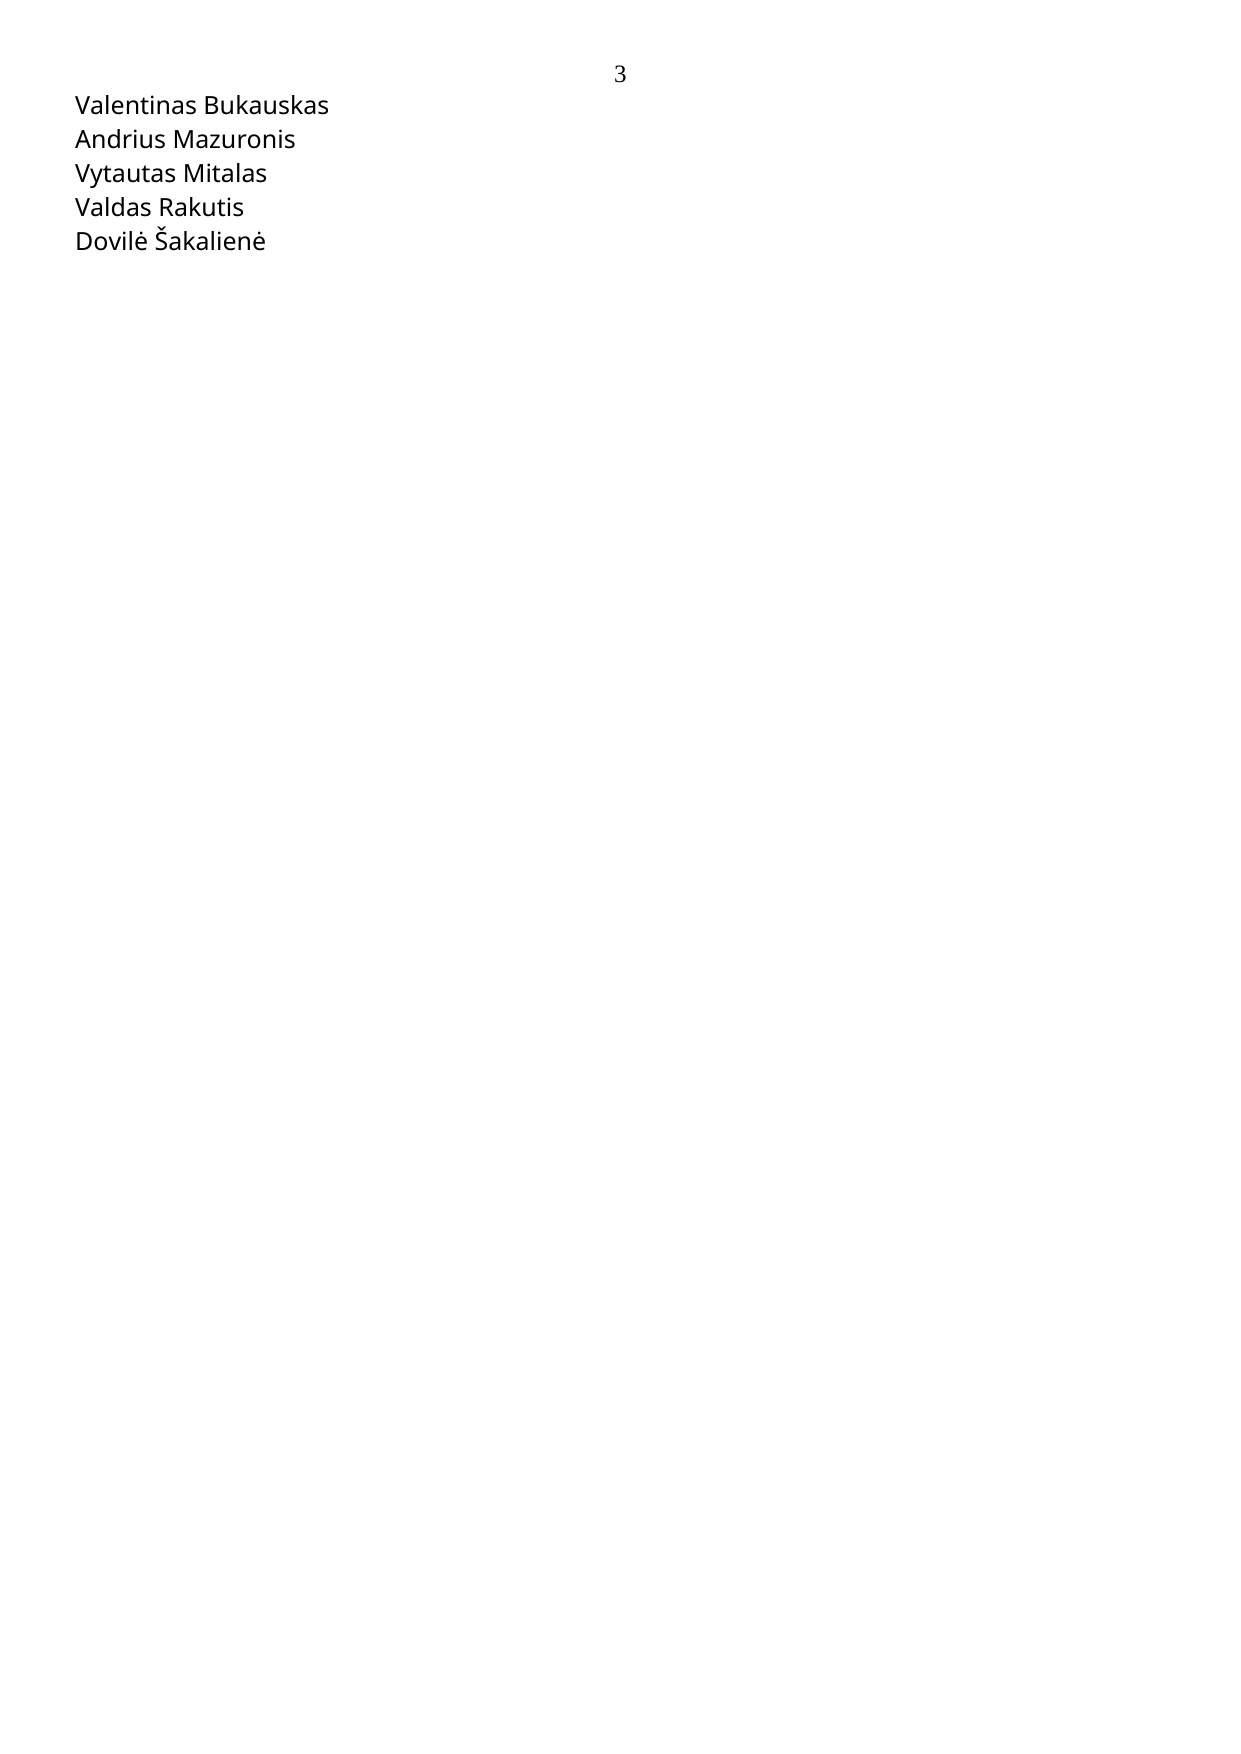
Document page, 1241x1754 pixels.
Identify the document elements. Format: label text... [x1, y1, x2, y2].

text Andrius Mazuronis [75, 122, 1165, 156]
text Valentinas Bukauskas [75, 88, 1165, 122]
text Valdas Rakutis [75, 190, 1165, 224]
text Dovilė Šakalienė [75, 224, 1165, 258]
text Vytautas Mitalas [75, 156, 1165, 190]
